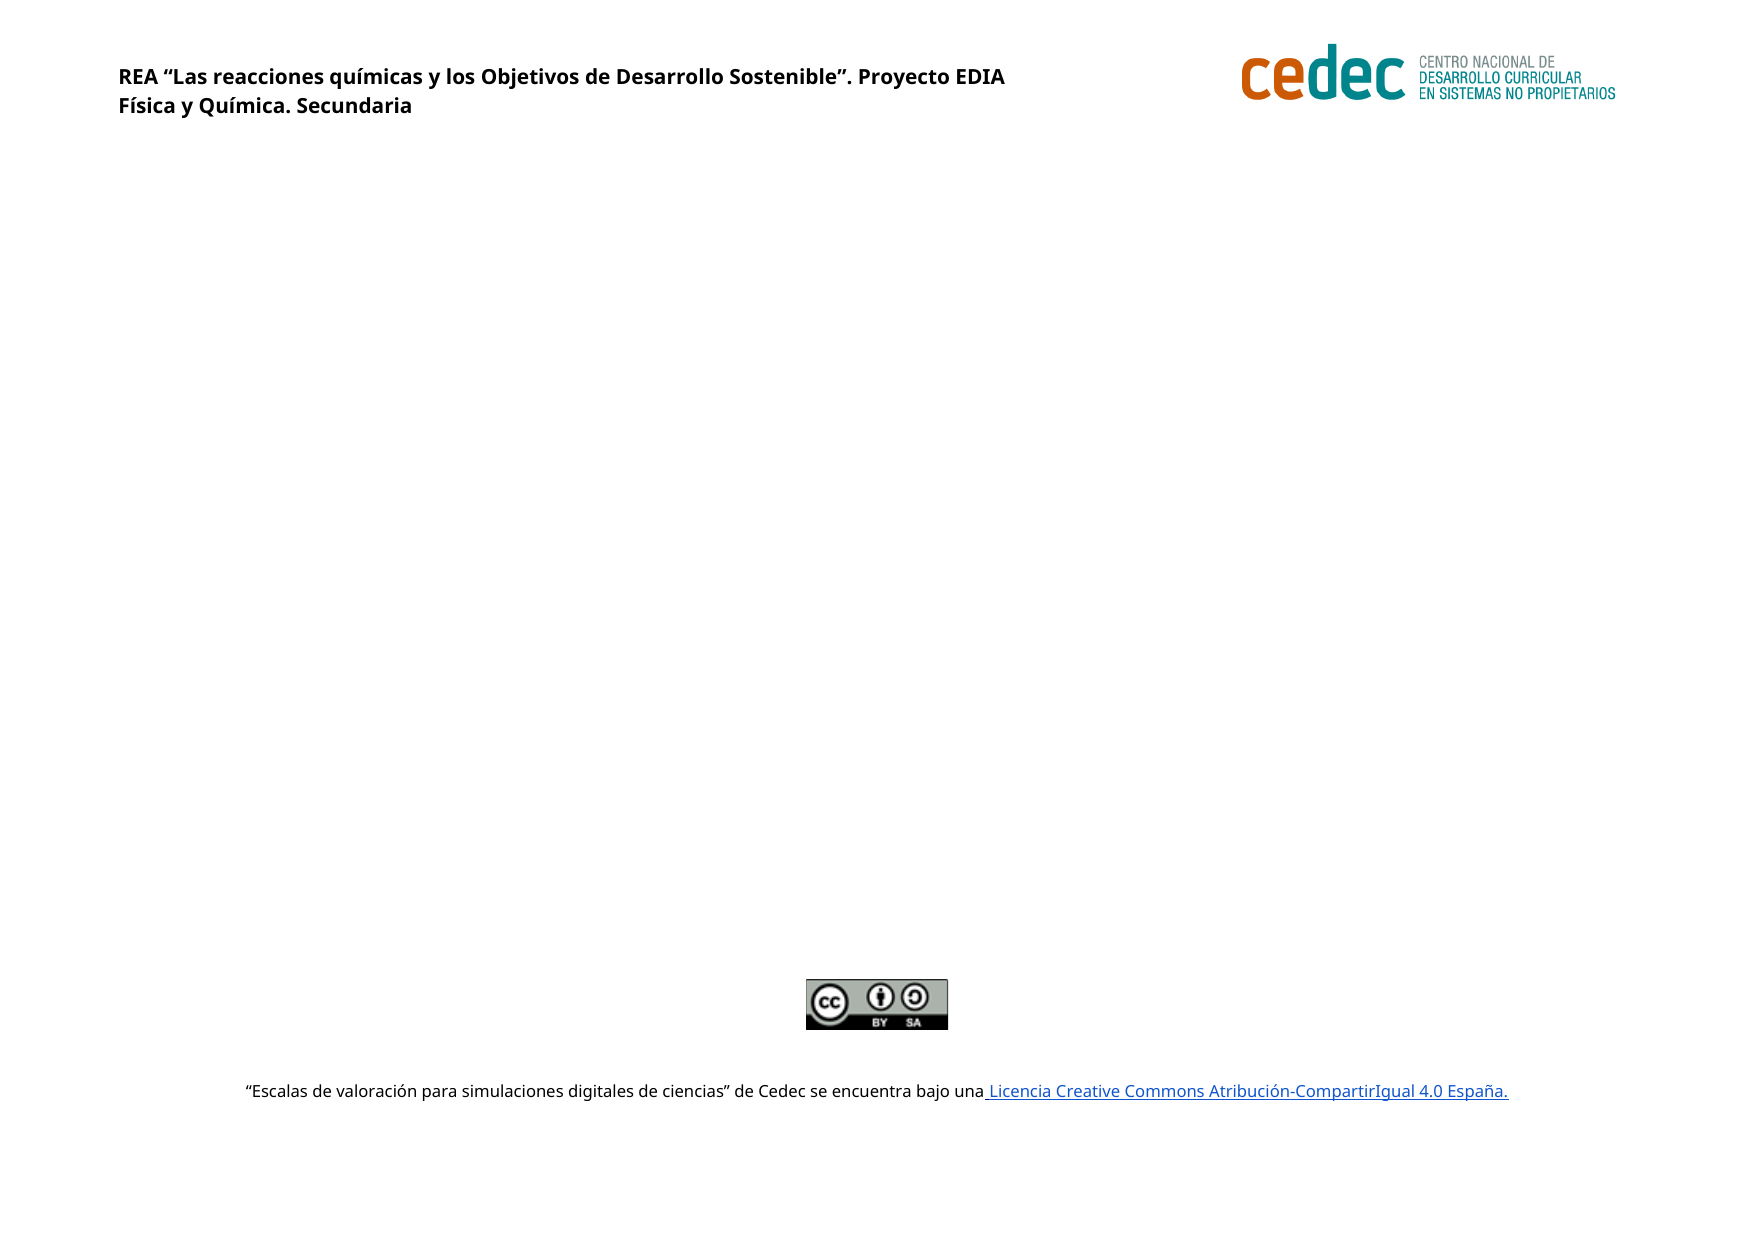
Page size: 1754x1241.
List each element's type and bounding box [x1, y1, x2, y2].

picture [806, 979, 949, 1030]
picture [1239, 41, 1623, 110]
